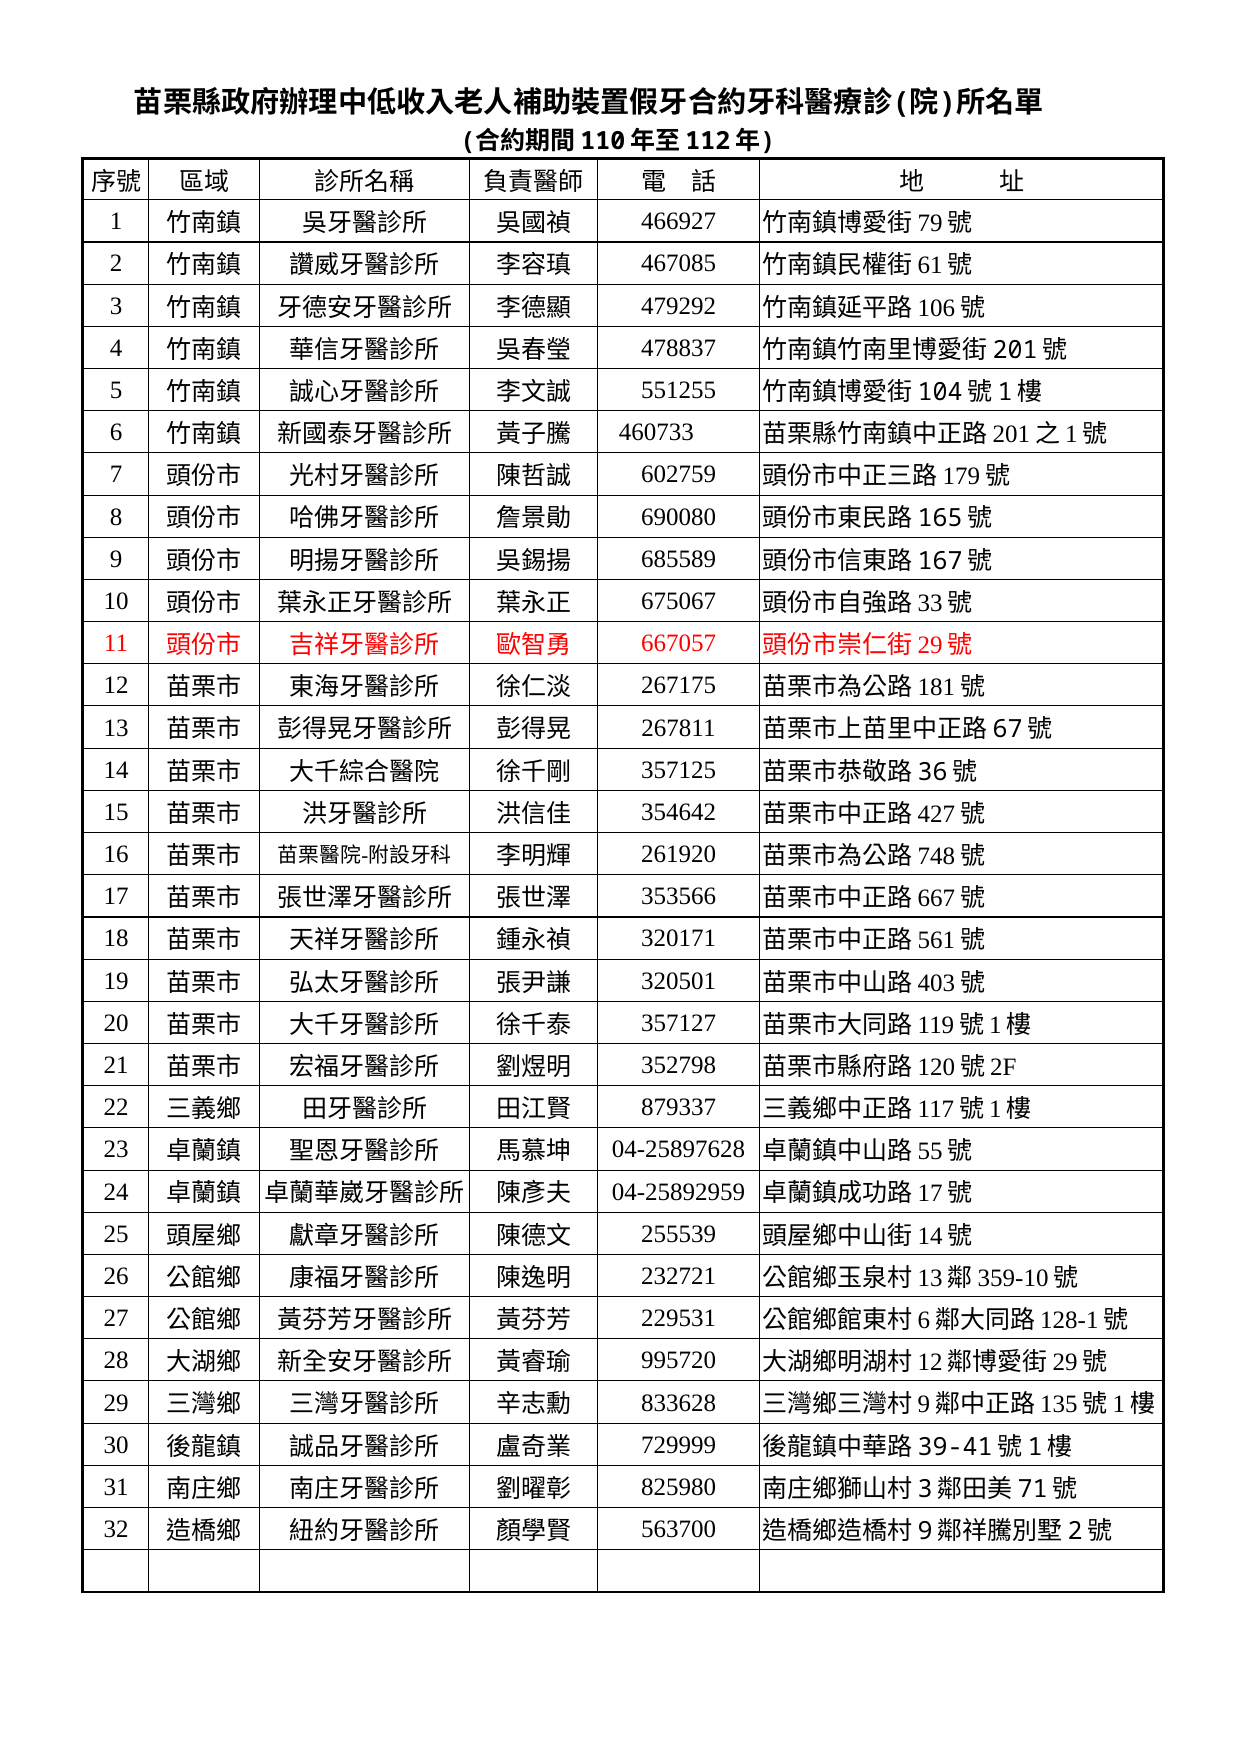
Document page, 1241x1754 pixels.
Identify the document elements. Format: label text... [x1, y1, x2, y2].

table_cell 誠品牙醫診所 [260, 1424, 469, 1465]
table_cell 光村牙醫診所 [260, 453, 469, 494]
table_cell 苗栗市大同路119號1樓 [760, 1002, 1162, 1043]
table_cell 2 [84, 243, 148, 283]
table_cell 頭份市崇仁街29號 [760, 622, 1162, 663]
table_cell 5 [84, 369, 148, 410]
table_cell 478837 [598, 327, 759, 368]
table_cell 頭份市 [149, 453, 259, 494]
table_cell 牙德安牙醫診所 [260, 285, 469, 326]
table_cell 葉永正牙醫診所 [260, 580, 469, 621]
table_cell 10 [84, 580, 148, 621]
table_cell 劉煜明 [470, 1044, 597, 1085]
table_cell 30 [84, 1424, 148, 1465]
table_cell 頭份市 [149, 538, 259, 579]
table_cell 602759 [598, 453, 759, 494]
table_cell 31 [84, 1466, 148, 1507]
table_cell 竹南鎮 [149, 369, 259, 410]
table_cell 聖恩牙醫診所 [260, 1128, 469, 1169]
table_cell 哈佛牙醫診所 [260, 496, 469, 537]
table_cell 康福牙醫診所 [260, 1255, 469, 1296]
table_cell 23 [84, 1128, 148, 1169]
table_cell 讚威牙醫診所 [260, 243, 469, 283]
table_cell 1 [84, 200, 148, 241]
table_cell 11 [84, 622, 148, 663]
table_cell 12 [84, 664, 148, 705]
table_cell 南庄鄉 [149, 1466, 259, 1507]
table_cell 三灣牙醫診所 [260, 1381, 469, 1423]
table_cell 232721 [598, 1255, 759, 1296]
table_cell 盧奇業 [470, 1424, 597, 1465]
table_cell 頭份市 [149, 496, 259, 537]
table_cell 三義鄉 [149, 1086, 259, 1127]
table_cell 公館鄉館東村6鄰大同路128-1號 [760, 1297, 1162, 1338]
table_cell 頭份市中正三路179號 [760, 453, 1162, 494]
text 苗栗縣政府辦理中低收入老人補助裝置假牙合約牙科醫療診(院)所名單 [83, 78, 1163, 121]
table_cell 17 [84, 875, 148, 916]
table_cell 田牙醫診所 [260, 1086, 469, 1127]
table_cell 竹南鎮 [149, 327, 259, 368]
table_cell 4 [84, 327, 148, 368]
table_cell 宏福牙醫診所 [260, 1044, 469, 1085]
table_cell 歐智勇 [470, 622, 597, 663]
table_cell 460733 [598, 411, 759, 452]
table_cell 公館鄉 [149, 1297, 259, 1338]
table_cell 新全安牙醫診所 [260, 1339, 469, 1380]
table_cell 公館鄉 [149, 1255, 259, 1296]
table_cell 黃芬芳牙醫診所 [260, 1297, 469, 1338]
table_cell [84, 1550, 148, 1591]
table_cell 苗栗市恭敬路36號 [760, 749, 1162, 790]
table_cell 彭得晃 [470, 706, 597, 748]
table_header 負責醫師 [470, 160, 597, 199]
table_cell 7 [84, 453, 148, 494]
table_cell 04-25892959 [598, 1171, 759, 1212]
text (合約期間110年至112年) [83, 121, 1163, 157]
table_cell 吳國禎 [470, 200, 597, 241]
table_cell 551255 [598, 369, 759, 410]
table_cell 卓蘭鎮 [149, 1171, 259, 1212]
table_cell 彭得晃牙醫診所 [260, 706, 469, 748]
table_cell 新國泰牙醫診所 [260, 411, 469, 452]
table_cell 張世澤牙醫診所 [260, 875, 469, 916]
table_cell 吳牙醫診所 [260, 200, 469, 241]
table_cell 479292 [598, 285, 759, 326]
table_cell 苗栗市 [149, 791, 259, 832]
table_cell 352798 [598, 1044, 759, 1085]
table_cell 李文誠 [470, 369, 597, 410]
table_cell 誠心牙醫診所 [260, 369, 469, 410]
table_cell 675067 [598, 580, 759, 621]
table_cell 15 [84, 791, 148, 832]
table_cell 14 [84, 749, 148, 790]
table_cell 729999 [598, 1424, 759, 1465]
table_cell 頭份市自強路33號 [760, 580, 1162, 621]
table_header 區域 [149, 160, 259, 199]
table_cell 徐千剛 [470, 749, 597, 790]
table_cell 320171 [598, 918, 759, 958]
table_cell 26 [84, 1255, 148, 1296]
table_cell [598, 1550, 759, 1591]
table_cell 竹南鎮 [149, 285, 259, 326]
table_cell 苗栗市 [149, 1002, 259, 1043]
table_cell 洪信佳 [470, 791, 597, 832]
table_cell 大千綜合醫院 [260, 749, 469, 790]
table_cell 04-25897628 [598, 1128, 759, 1169]
table_cell 竹南鎮 [149, 200, 259, 241]
table_cell 大千牙醫診所 [260, 1002, 469, 1043]
table_cell 陳逸明 [470, 1255, 597, 1296]
table_cell 苗栗市為公路748號 [760, 833, 1162, 874]
table_cell 24 [84, 1171, 148, 1212]
table_cell 黃子騰 [470, 411, 597, 452]
table_cell 頭份市 [149, 580, 259, 621]
table_cell 頭屋鄉 [149, 1213, 259, 1254]
table_cell 竹南鎮民權街61號 [760, 243, 1162, 283]
table_cell 苗栗市中正路561號 [760, 918, 1162, 958]
table_cell 苗栗市 [149, 749, 259, 790]
table_cell 563700 [598, 1508, 759, 1549]
table_cell 東海牙醫診所 [260, 664, 469, 705]
table_cell 李德顯 [470, 285, 597, 326]
table_cell 467085 [598, 243, 759, 283]
table_cell 261920 [598, 833, 759, 874]
table_cell 21 [84, 1044, 148, 1085]
table_cell 28 [84, 1339, 148, 1380]
table_cell 833628 [598, 1381, 759, 1423]
table_cell 22 [84, 1086, 148, 1127]
table_cell 張尹謙 [470, 960, 597, 1001]
table_cell 苗栗市縣府路120號2F [760, 1044, 1162, 1085]
table_cell 苗栗市為公路181號 [760, 664, 1162, 705]
table_cell 吳錫揚 [470, 538, 597, 579]
table_cell 353566 [598, 875, 759, 916]
table_cell 徐仁淡 [470, 664, 597, 705]
table_cell 825980 [598, 1466, 759, 1507]
table_cell 造橋鄉 [149, 1508, 259, 1549]
table_cell 苗栗市 [149, 664, 259, 705]
table_cell 357125 [598, 749, 759, 790]
table_cell 黃睿瑜 [470, 1339, 597, 1380]
table_cell 255539 [598, 1213, 759, 1254]
table_cell 後龍鎮 [149, 1424, 259, 1465]
table_cell 竹南鎮 [149, 411, 259, 452]
table_cell 紐約牙醫診所 [260, 1508, 469, 1549]
table_cell 吉祥牙醫診所 [260, 622, 469, 663]
table_header 電 話 [598, 160, 759, 199]
table_cell 267811 [598, 706, 759, 748]
table_cell 獻章牙醫診所 [260, 1213, 469, 1254]
table_cell 苗栗市 [149, 918, 259, 958]
table_cell 三義鄉中正路117號1樓 [760, 1086, 1162, 1127]
table_cell 685589 [598, 538, 759, 579]
table_cell 苗栗市上苗里中正路67號 [760, 706, 1162, 748]
table_cell 苗栗市 [149, 960, 259, 1001]
table_cell [760, 1550, 1162, 1591]
table_cell 19 [84, 960, 148, 1001]
table_cell 竹南鎮博愛街104號1樓 [760, 369, 1162, 410]
table_cell 張世澤 [470, 875, 597, 916]
table_cell 陳德文 [470, 1213, 597, 1254]
table_cell 後龍鎮中華路39-41號1樓 [760, 1424, 1162, 1465]
table_header 序號 [84, 160, 148, 199]
table_cell 華信牙醫診所 [260, 327, 469, 368]
table_cell 苗栗市 [149, 706, 259, 748]
table_cell 29 [84, 1381, 148, 1423]
table_cell 357127 [598, 1002, 759, 1043]
table_cell 苗栗市 [149, 875, 259, 916]
table_cell 320501 [598, 960, 759, 1001]
table_cell 明揚牙醫診所 [260, 538, 469, 579]
table_cell [260, 1550, 469, 1591]
table_cell 27 [84, 1297, 148, 1338]
table_cell 徐千泰 [470, 1002, 597, 1043]
table_cell 竹南鎮博愛街79號 [760, 200, 1162, 241]
table_cell 鍾永禎 [470, 918, 597, 958]
table_cell 黃芬芳 [470, 1297, 597, 1338]
table_cell 詹景勛 [470, 496, 597, 537]
table_cell 田江賢 [470, 1086, 597, 1127]
table_cell 卓蘭鎮成功路17號 [760, 1171, 1162, 1212]
table_cell 頭屋鄉中山街14號 [760, 1213, 1162, 1254]
table_cell 苗栗市 [149, 1044, 259, 1085]
table_cell 466927 [598, 200, 759, 241]
table_cell 卓蘭鎮 [149, 1128, 259, 1169]
table_cell 竹南鎮 [149, 243, 259, 283]
table_cell 劉曜彰 [470, 1466, 597, 1507]
table_cell 229531 [598, 1297, 759, 1338]
table_cell 667057 [598, 622, 759, 663]
table_cell 洪牙醫診所 [260, 791, 469, 832]
table_cell 6 [84, 411, 148, 452]
table_cell 三灣鄉 [149, 1381, 259, 1423]
table_cell 32 [84, 1508, 148, 1549]
table_cell 大湖鄉明湖村12鄰博愛街29號 [760, 1339, 1162, 1380]
table_cell 辛志勳 [470, 1381, 597, 1423]
table_cell [470, 1550, 597, 1591]
table_cell 267175 [598, 664, 759, 705]
table_header 地 址 [760, 160, 1162, 199]
table_cell 卓蘭鎮中山路55號 [760, 1128, 1162, 1169]
table_cell 25 [84, 1213, 148, 1254]
table_cell 南庄鄉獅山村3鄰田美71號 [760, 1466, 1162, 1507]
table_cell 頭份市東民路165號 [760, 496, 1162, 537]
table_cell 卓蘭華崴牙醫診所 [260, 1171, 469, 1212]
table_cell 苗栗醫院-附設牙科 [260, 833, 469, 874]
table_cell 18 [84, 918, 148, 958]
table_cell 879337 [598, 1086, 759, 1127]
table_cell 苗栗市中山路403號 [760, 960, 1162, 1001]
table_cell 顏學賢 [470, 1508, 597, 1549]
table_cell 頭份市信東路167號 [760, 538, 1162, 579]
table_header 診所名稱 [260, 160, 469, 199]
table_cell 葉永正 [470, 580, 597, 621]
table_cell 弘太牙醫診所 [260, 960, 469, 1001]
table_cell 造橋鄉造橋村9鄰祥騰別墅2號 [760, 1508, 1162, 1549]
table_cell 3 [84, 285, 148, 326]
table_cell 苗栗市中正路427號 [760, 791, 1162, 832]
table_cell 三灣鄉三灣村9鄰中正路135號1樓 [760, 1381, 1162, 1423]
table_cell 20 [84, 1002, 148, 1043]
table_cell 苗栗縣竹南鎮中正路201之1號 [760, 411, 1162, 452]
table_cell 陳哲誠 [470, 453, 597, 494]
table_cell 9 [84, 538, 148, 579]
table_cell 苗栗市中正路667號 [760, 875, 1162, 916]
table_cell 竹南鎮延平路106號 [760, 285, 1162, 326]
table_cell 頭份市 [149, 622, 259, 663]
table_cell 995720 [598, 1339, 759, 1380]
table_cell 苗栗市 [149, 833, 259, 874]
table_cell 南庄牙醫診所 [260, 1466, 469, 1507]
table_cell 8 [84, 496, 148, 537]
table_cell 690080 [598, 496, 759, 537]
table_cell 李明輝 [470, 833, 597, 874]
table_cell 李容瑱 [470, 243, 597, 283]
table_cell 天祥牙醫診所 [260, 918, 469, 958]
table_cell 公館鄉玉泉村13鄰359-10號 [760, 1255, 1162, 1296]
table_cell 354642 [598, 791, 759, 832]
table_cell 16 [84, 833, 148, 874]
table_cell 大湖鄉 [149, 1339, 259, 1380]
table_cell 馬慕坤 [470, 1128, 597, 1169]
table_cell 陳彥夫 [470, 1171, 597, 1212]
table_cell 吳春瑩 [470, 327, 597, 368]
table_cell 竹南鎮竹南里博愛街201號 [760, 327, 1162, 368]
table_cell 13 [84, 706, 148, 748]
table_cell [149, 1550, 259, 1591]
